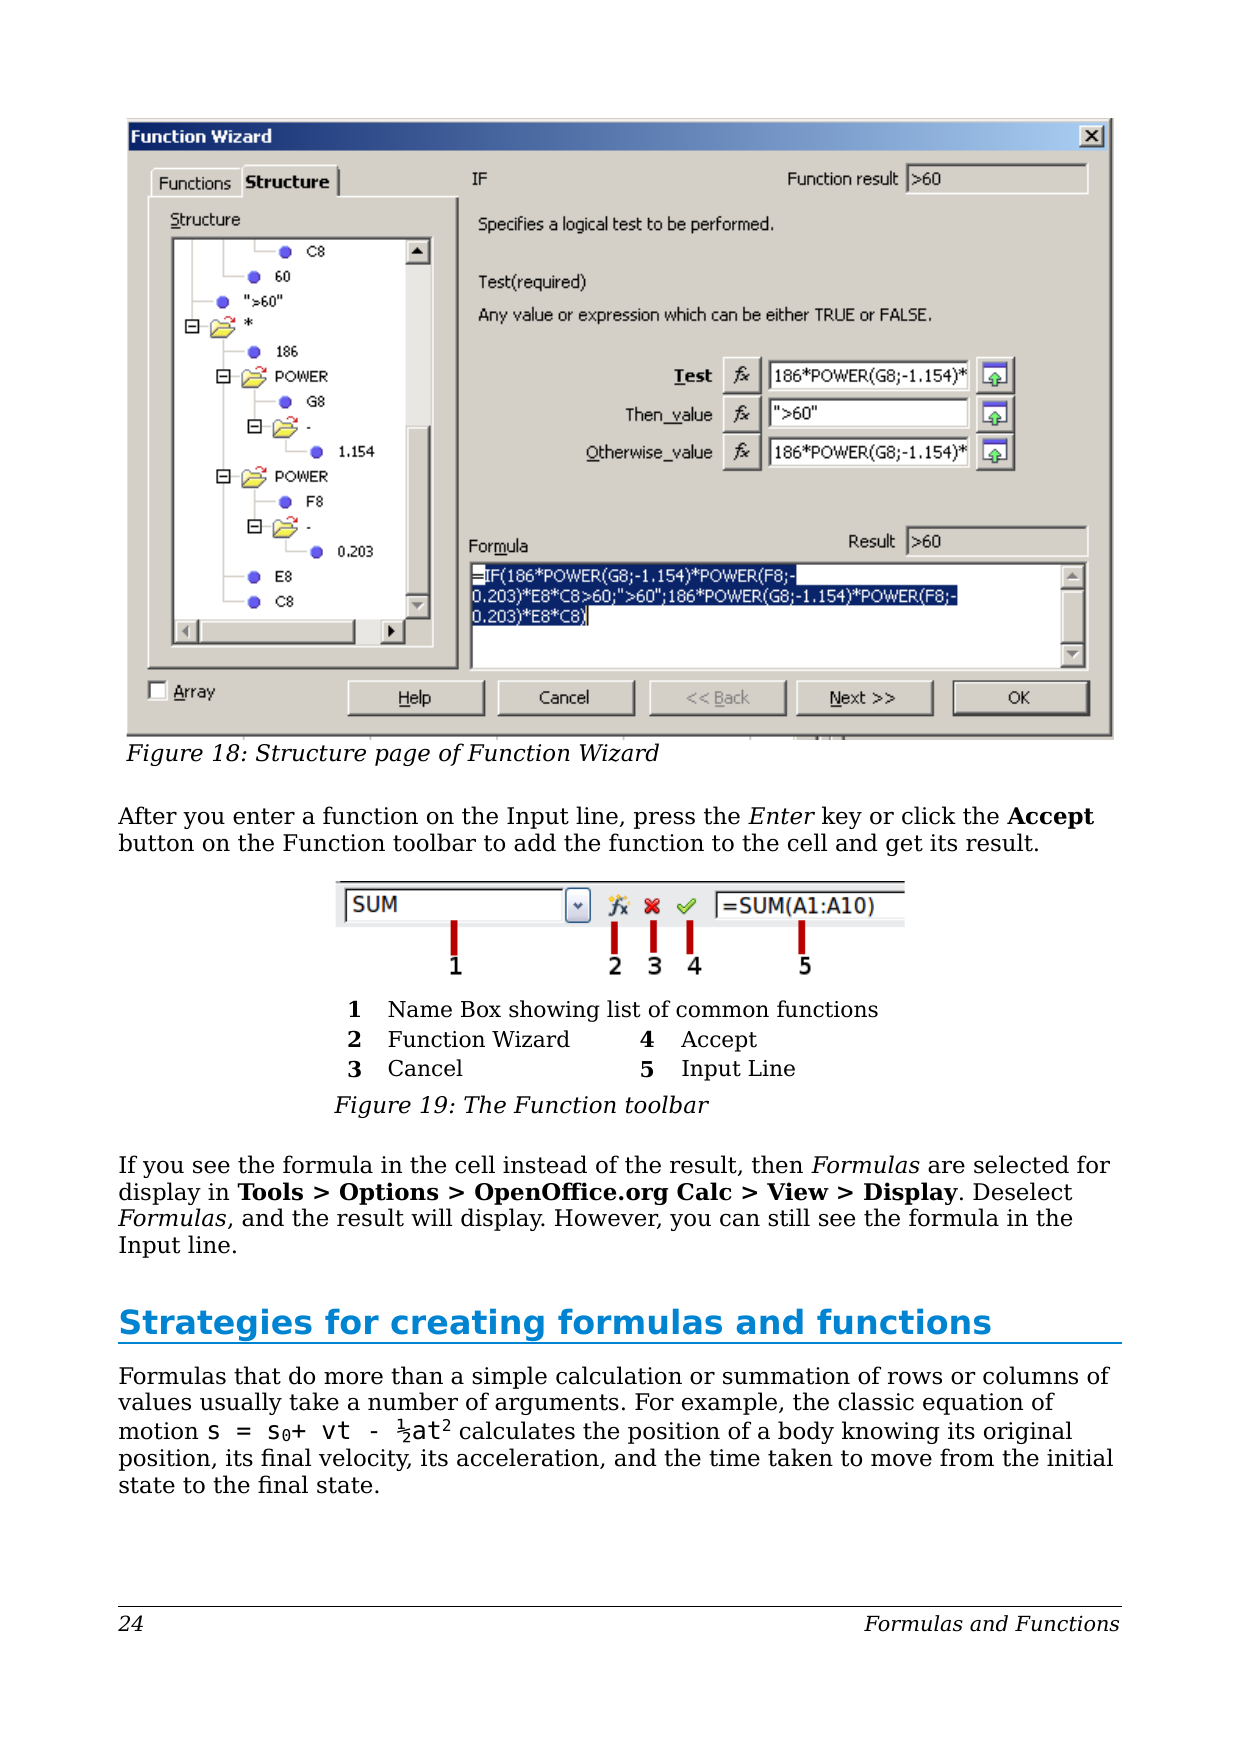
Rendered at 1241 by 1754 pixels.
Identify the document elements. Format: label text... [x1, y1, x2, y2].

table_header 1 [334, 997, 375, 1027]
table_cell 2 [334, 1027, 375, 1057]
table_cell 5 [627, 1057, 669, 1086]
table_cell Cancel [375, 1057, 627, 1086]
table_cell 4 [627, 1027, 669, 1057]
text If you see the formula in the cell instead of the result, then Formulas are selected for display in Tools > Options > OpenOffice.org Calc > View > Display. Deselect Formulas, and the result will display. However, you can still see the formula in the Input line. [118, 1152, 1122, 1259]
picture [126, 118, 1114, 740]
table_cell Accept [669, 1027, 905, 1057]
picture [335, 881, 905, 991]
subtitle Strategies for creating formulas and functions [118, 1303, 1122, 1342]
text Figure 19: The Function toolbar [334, 1092, 906, 1119]
table_cell Input Line [669, 1057, 905, 1086]
table_cell Function Wizard [375, 1027, 627, 1057]
text Formulas that do more than a simple calculation or summation of rows or columns of values usually take a number of arguments. For example, the classic equation of motion s = s0+ vt - ½at2 calculates the position of a body knowing its original position, its final velocity, its acceleration, and the time taken to move from the initial state to the final state. [118, 1363, 1122, 1499]
text After you enter a function on the Input line, press the Enter key or click the Accept button on the Function toolbar to add the function to the cell and get its result. [118, 803, 1122, 857]
text Figure 18: Structure page of Function Wizard [126, 740, 1114, 767]
table_header Name Box showing list of common functions [375, 997, 905, 1027]
table_cell 3 [334, 1057, 375, 1086]
